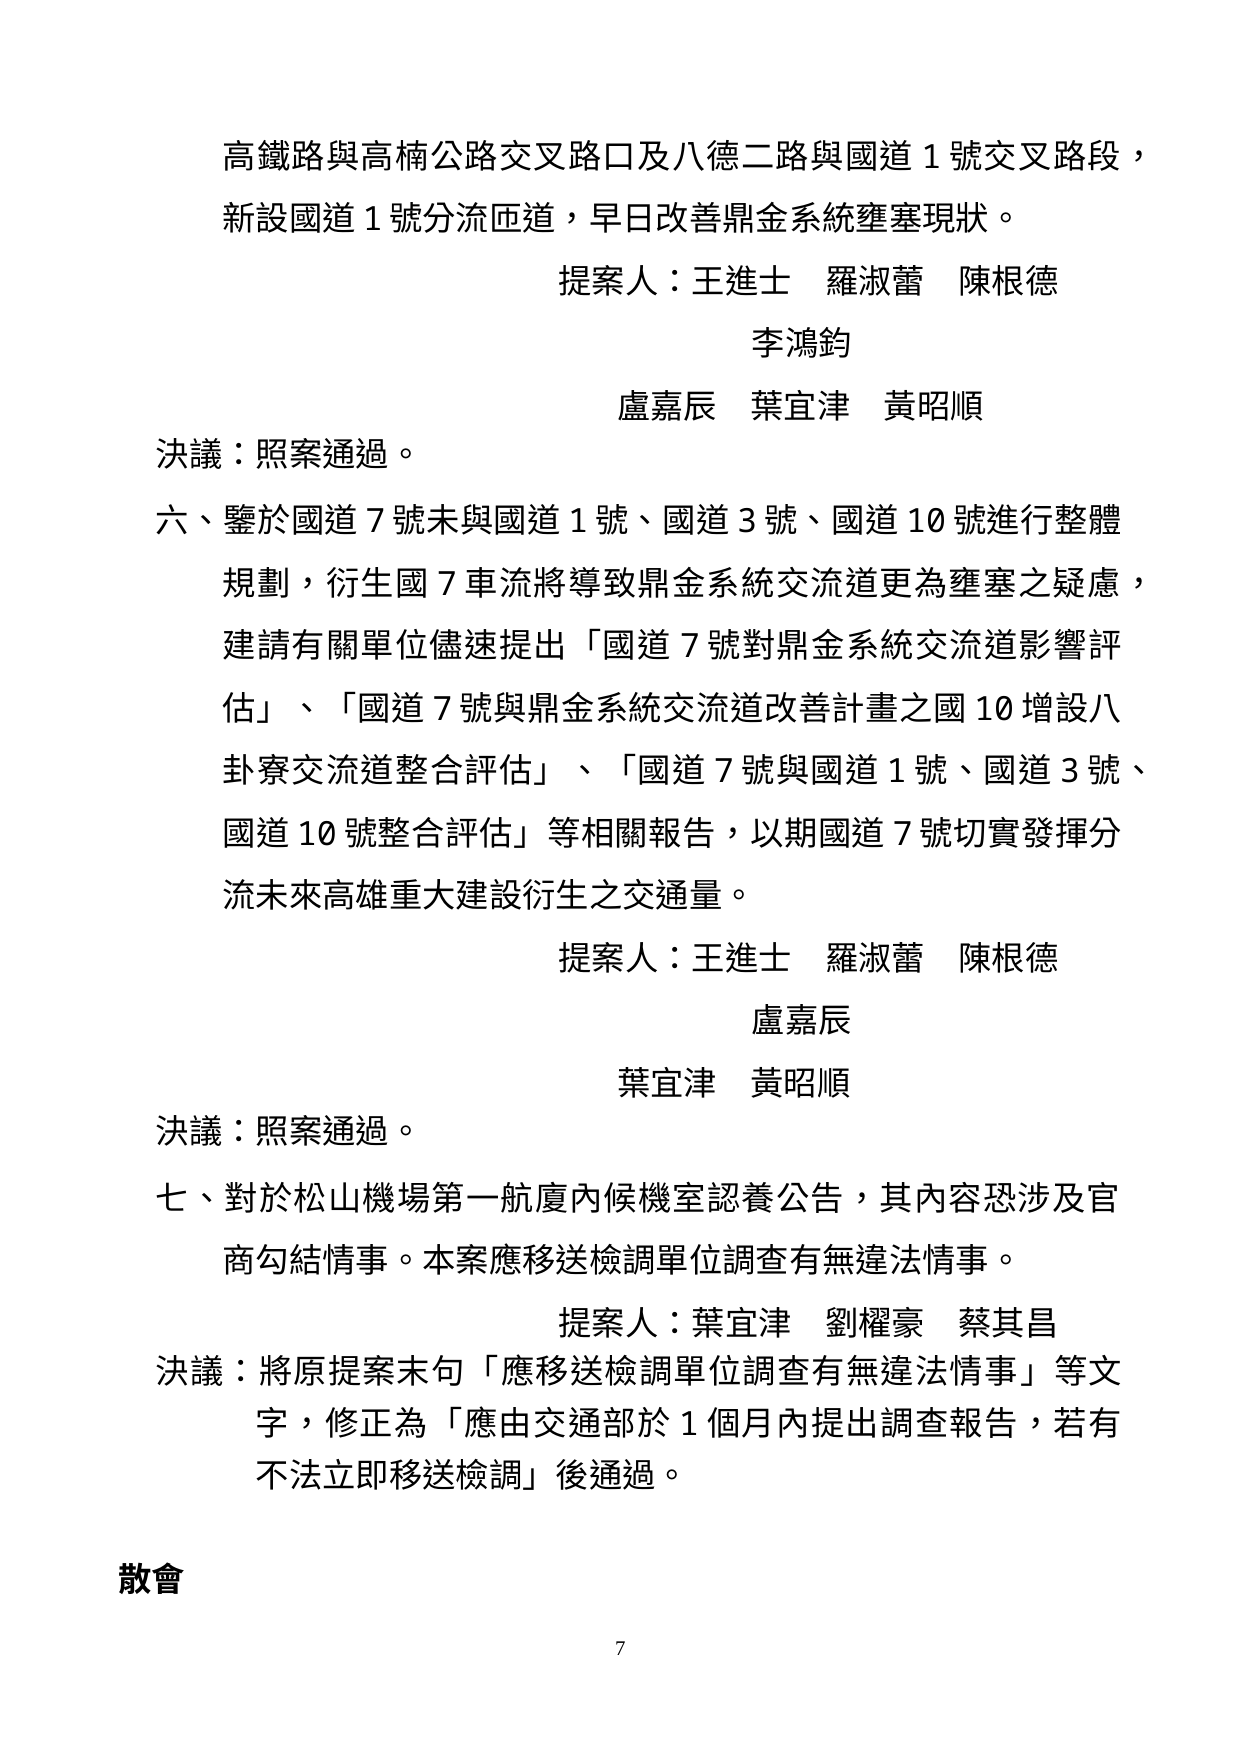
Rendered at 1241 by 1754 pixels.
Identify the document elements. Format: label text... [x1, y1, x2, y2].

text 盧嘉辰 葉宜津 黃昭順 [617, 362, 1122, 425]
text 提案人：王進士 羅淑蕾 陳根德 李鴻鈞 [118, 237, 1122, 362]
text 葉宜津 黃昭順 [617, 1039, 1122, 1102]
text 提案人：王進士 羅淑蕾 陳根德 盧嘉辰 [118, 914, 1122, 1039]
text 七、對於松山機場第一航廈內候機室認養公告，其內容恐涉及官商勾結情事。本案應移送檢調單位調查有無違法情事。 [156, 1154, 1122, 1279]
text 散會 [118, 1550, 1122, 1602]
text 五、鑒於高雄鼎金系統周邊交通壅塞問題相關改善計畫持續延宕，籲請交通部儘速協助「國1南下增設鼎力路出口匝道」、「國10增設八卦寮交流道」、「大中路快速道路設置銜接鼎金系統交流道北上國道1號匝道」相關計畫進度，並研擬於高鐵路與高楠公路交叉路口及八德二路與國道1號交叉路段，新設國道1號分流匝道，早日改善鼎金系統壅塞現狀。 [156, 112, 1122, 237]
text 決議：照案通過。 [156, 1102, 1122, 1154]
text 決議：照案通過。 [156, 425, 1122, 477]
text 提案人：葉宜津 劉櫂豪 蔡其昌 [118, 1279, 1122, 1341]
text 六、鑒於國道7號未與國道1號、國道3號、國道10號進行整體規劃，衍生國7車流將導致鼎金系統交流道更為壅塞之疑慮，建請有關單位儘速提出「國道7號對鼎金系統交流道影響評估」、「國道7號與鼎金系統交流道改善計畫之國10增設八卦寮交流道整合評估」、「國道7號與國道1號、國道3號、國道10號整合評估」等相關報告，以期國道7號切實發揮分流未來高雄重大建設衍生之交通量。 [156, 477, 1122, 914]
text 決議：將原提案末句「應移送檢調單位調查有無違法情事」等文字，修正為「應由交通部於1個月內提出調查報告，若有不法立即移送檢調」後通過。 [156, 1341, 1122, 1498]
